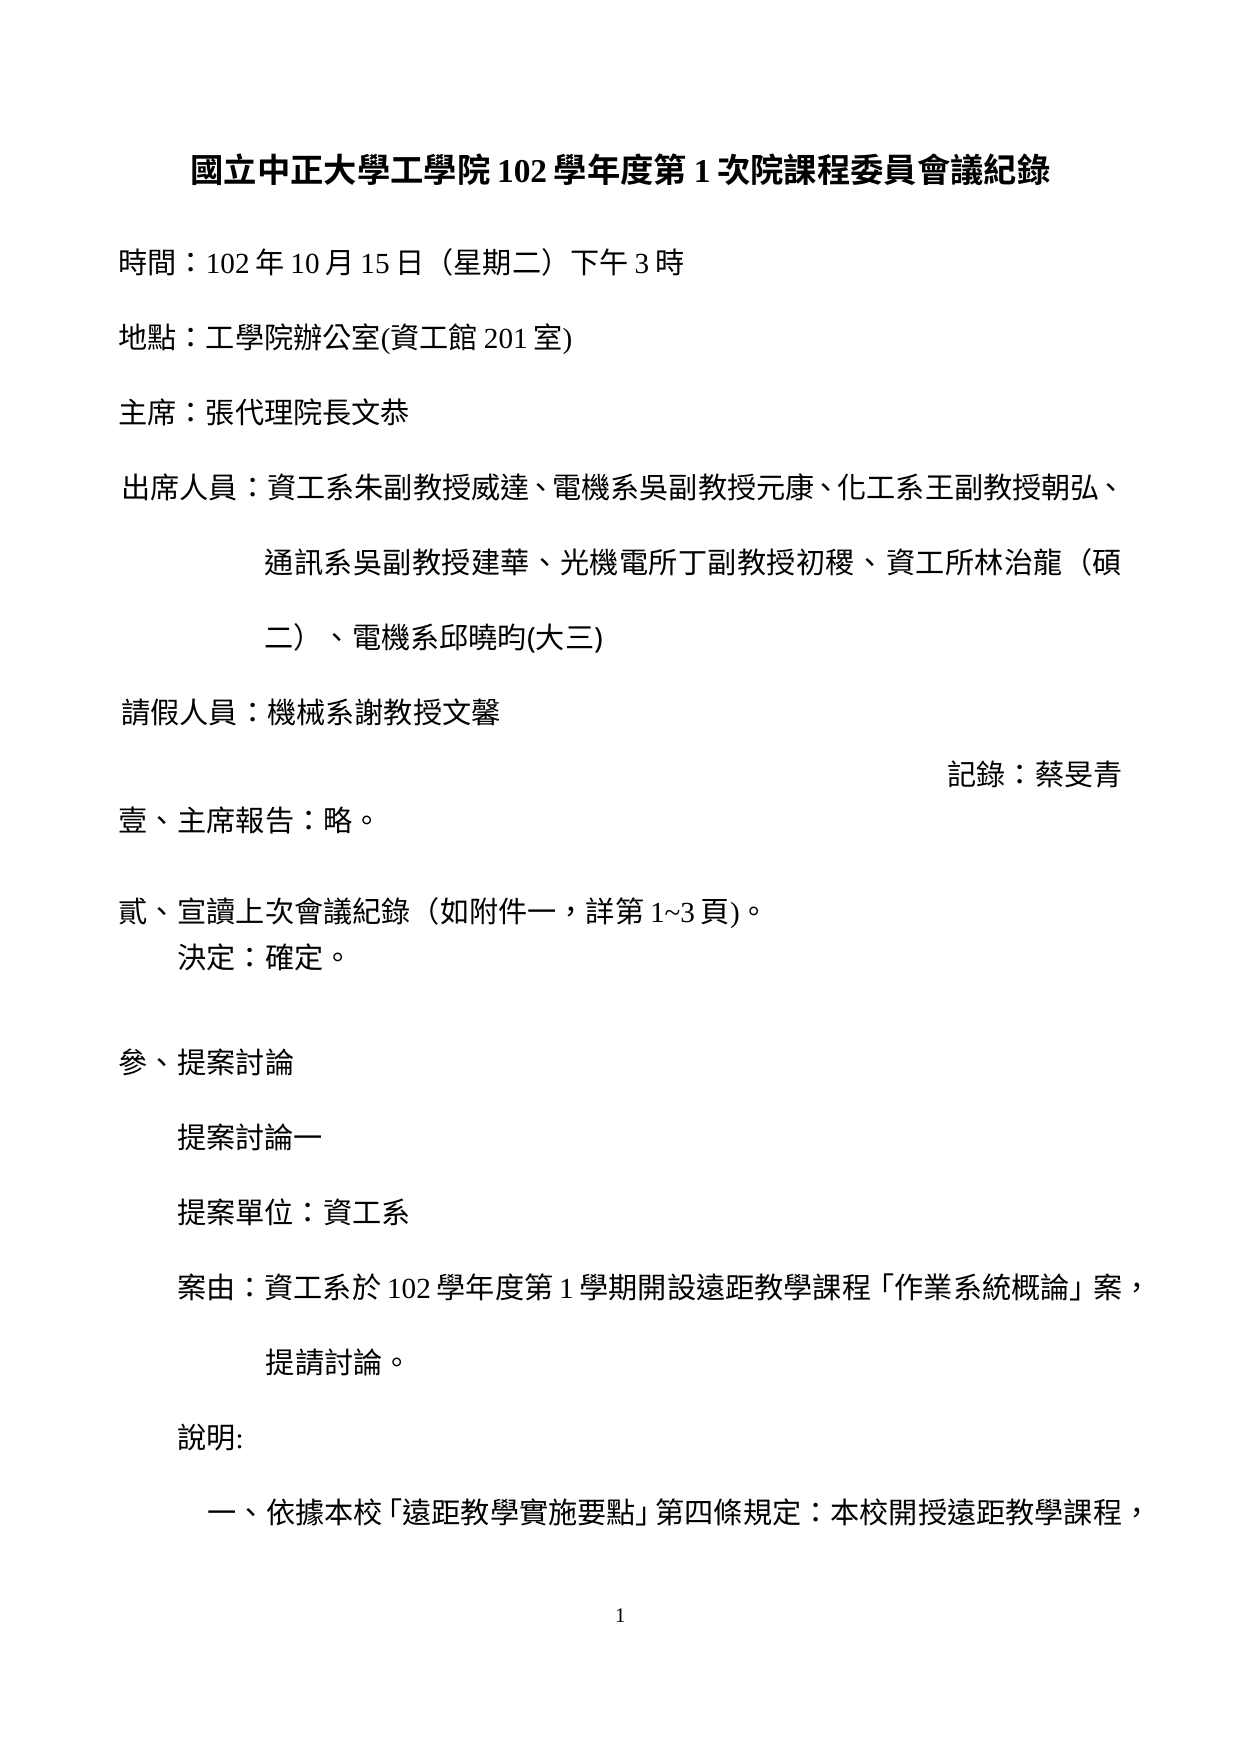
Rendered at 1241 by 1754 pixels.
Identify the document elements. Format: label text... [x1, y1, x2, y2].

text 請假人員：機械系謝教授文馨 [121, 674, 1122, 749]
text 地點：工學院辦公室(資工館201室) [118, 299, 1122, 374]
list 宣讀上次會議紀錄（如附件一，詳第1~3頁)。 [118, 886, 1122, 932]
text 國立中正大學工學院102學年度第1次院課程委員會議紀錄 [118, 130, 1122, 205]
text 決定：確定。 [177, 932, 1122, 978]
text 出席人員：資工系朱副教授威達、電機系吳副教授元康、化工系王副教授朝弘、通訊系吳副教授建華、光機電所丁副教授初稷、資工所林治龍（碩二）、電機系邱曉昀(大三) [121, 449, 1122, 674]
text 案由：資工系於102學年度第1學期開設遠距教學課程「作業系統概論」案，提請討論。 [177, 1249, 1122, 1399]
list 主席報告：略。 [118, 794, 1122, 840]
text 提案討論一 [118, 1099, 1122, 1174]
text 主席：張代理院長文恭 [118, 374, 1122, 449]
text 記錄：蔡旻青 [118, 749, 1122, 794]
text 說明: [177, 1399, 1122, 1474]
list 依據本校「遠距教學實施要點」第四條規定：本校開授遠距教學課程，授課教師除應為依規定聘任之合格教師外，並應依本校遠距教學開課流程，提出開課申請。各系所如擬開設遠距教學課程，授課教師須提出教學計畫，經系所及院課程會議審查通過後，提送遠距教學委員會審查，並經課程委員會議及教務會議審查通過，送教育部備查，始得開課；教務處來文(如附件二，詳第4頁)。 [207, 1474, 1122, 1549]
list 提案討論 [118, 1024, 1122, 1099]
text 時間：102年10月15日（星期二）下午3時 [118, 224, 1122, 299]
text 提案單位：資工系 [118, 1174, 1122, 1249]
